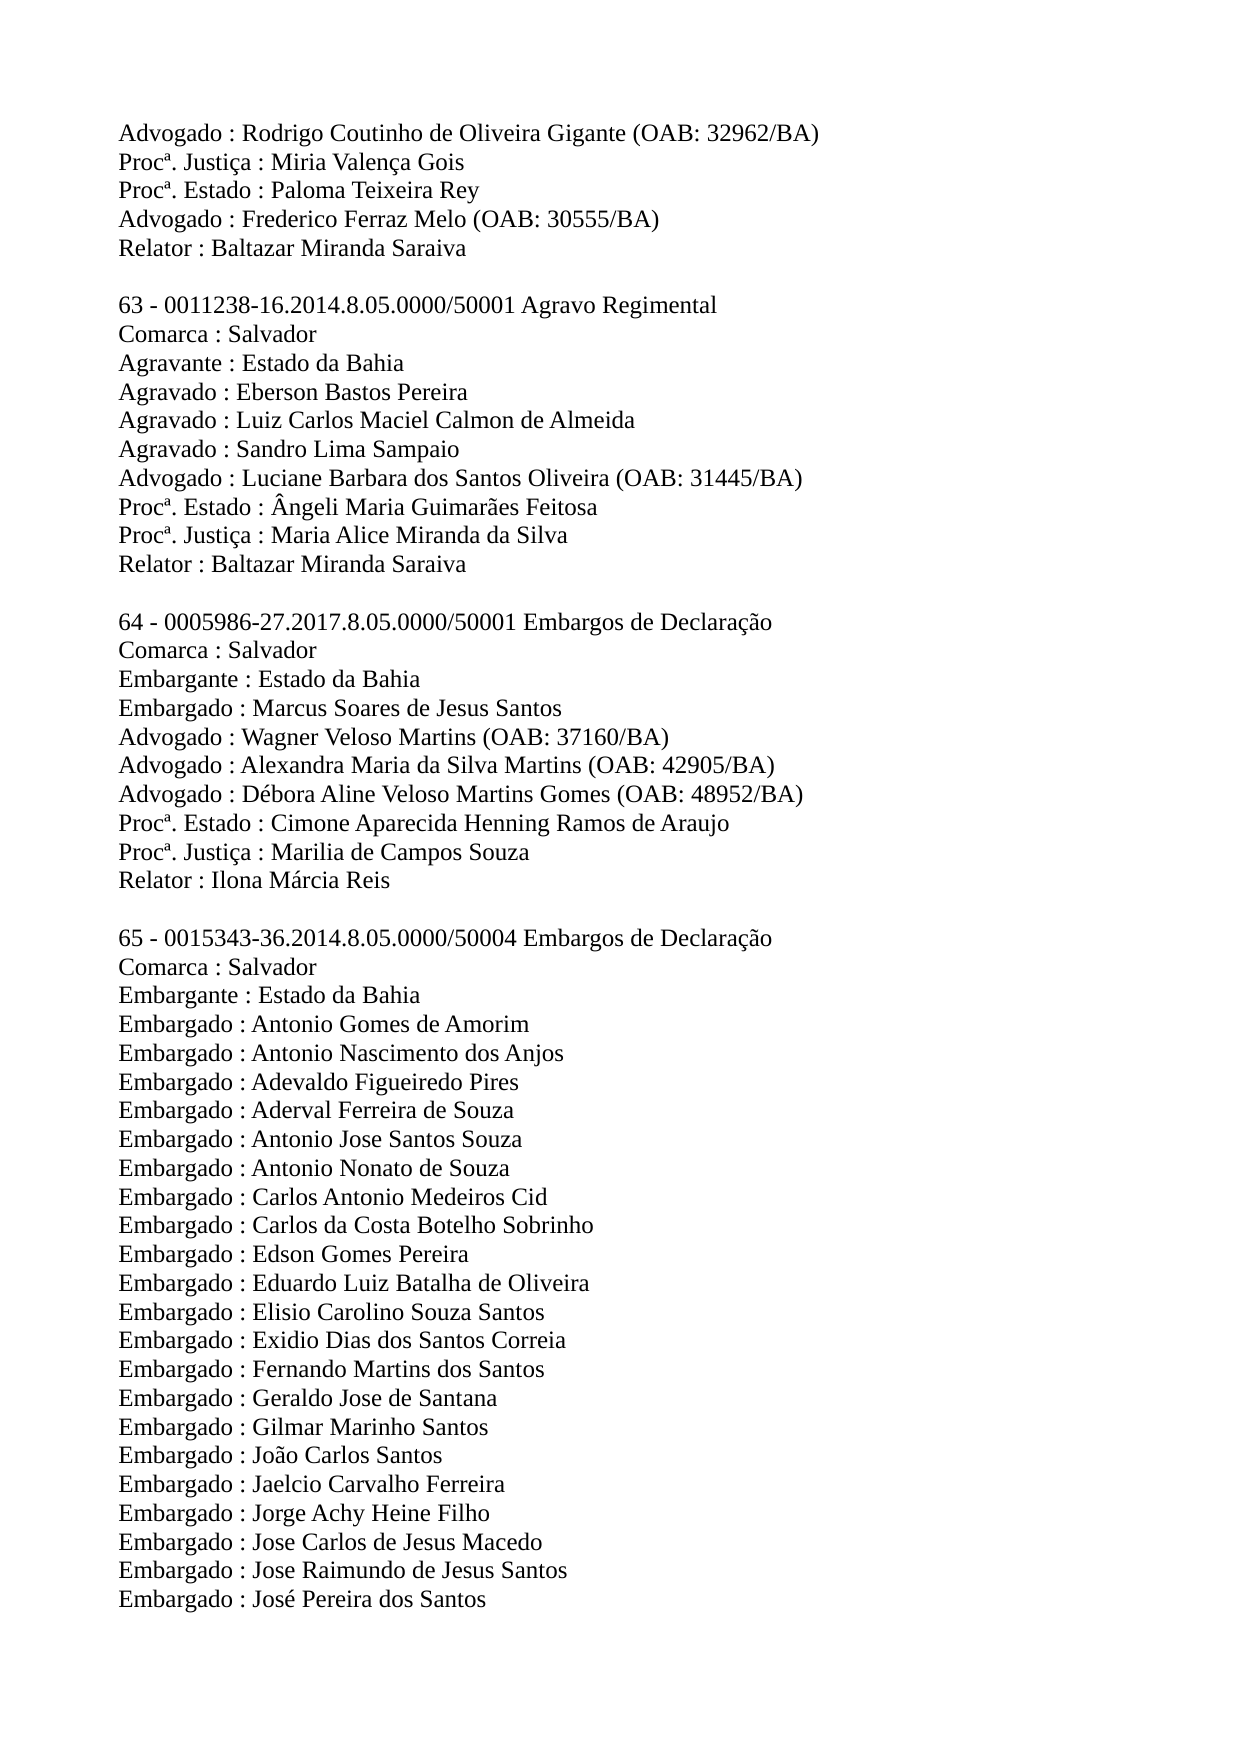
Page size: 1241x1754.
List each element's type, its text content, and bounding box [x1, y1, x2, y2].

text Comarca : Salvador [118, 636, 1122, 664]
text Relator : Ilona Márcia Reis [118, 866, 1122, 894]
text Agravado : Luiz Carlos Maciel Calmon de Almeida [118, 406, 1122, 434]
text Embargado : Gilmar Marinho Santos [118, 1412, 1122, 1441]
text Procª. Estado : Paloma Teixeira Rey [118, 176, 1122, 204]
text Embargado : Antonio Nascimento dos Anjos [118, 1038, 1122, 1067]
text Comarca : Salvador [118, 952, 1122, 981]
text Embargado : Antonio Gomes de Amorim [118, 1009, 1122, 1038]
text 63 - 0011238-16.2014.8.05.0000/50001 Agravo Regimental [118, 291, 1122, 319]
text Embargado : João Carlos Santos [118, 1441, 1122, 1469]
text Procª. Justiça : Miria Valença Gois [118, 147, 1122, 176]
text Embargado : Aderval Ferreira de Souza [118, 1096, 1122, 1124]
text 65 - 0015343-36.2014.8.05.0000/50004 Embargos de Declaração [118, 923, 1122, 952]
text Embargado : Fernando Martins dos Santos [118, 1354, 1122, 1383]
text Embargado : José Pereira dos Santos [118, 1584, 1122, 1613]
text Embargado : Jose Raimundo de Jesus Santos [118, 1556, 1122, 1584]
text Procª. Justiça : Maria Alice Miranda da Silva [118, 521, 1122, 549]
text Procª. Estado : Cimone Aparecida Henning Ramos de Araujo [118, 808, 1122, 837]
text Advogado : Luciane Barbara dos Santos Oliveira (OAB: 31445/BA) [118, 463, 1122, 492]
text Embargado : Marcus Soares de Jesus Santos [118, 693, 1122, 722]
text Embargado : Edson Gomes Pereira [118, 1239, 1122, 1268]
text Advogado : Rodrigo Coutinho de Oliveira Gigante (OAB: 32962/BA) [118, 118, 1122, 147]
text Agravado : Eberson Bastos Pereira [118, 377, 1122, 406]
text Advogado : Wagner Veloso Martins (OAB: 37160/BA) [118, 722, 1122, 751]
text Embargante : Estado da Bahia [118, 664, 1122, 693]
text 64 - 0005986-27.2017.8.05.0000/50001 Embargos de Declaração [118, 607, 1122, 636]
text Relator : Baltazar Miranda Saraiva [118, 549, 1122, 578]
text Advogado : Alexandra Maria da Silva Martins (OAB: 42905/BA) [118, 751, 1122, 779]
text Advogado : Débora Aline Veloso Martins Gomes (OAB: 48952/BA) [118, 779, 1122, 808]
text Embargado : Carlos Antonio Medeiros Cid [118, 1182, 1122, 1211]
text Embargado : Elisio Carolino Souza Santos [118, 1297, 1122, 1326]
text Embargado : Jaelcio Carvalho Ferreira [118, 1469, 1122, 1498]
text Procª. Justiça : Marilia de Campos Souza [118, 837, 1122, 866]
text Procª. Estado : Ângeli Maria Guimarães Feitosa [118, 492, 1122, 521]
text Embargado : Jorge Achy Heine Filho [118, 1498, 1122, 1527]
text Embargado : Geraldo Jose de Santana [118, 1383, 1122, 1412]
text Relator : Baltazar Miranda Saraiva [118, 233, 1122, 262]
text Embargado : Carlos da Costa Botelho Sobrinho [118, 1211, 1122, 1239]
text Embargado : Adevaldo Figueiredo Pires [118, 1067, 1122, 1096]
text Embargado : Antonio Nonato de Souza [118, 1153, 1122, 1182]
text Advogado : Frederico Ferraz Melo (OAB: 30555/BA) [118, 204, 1122, 233]
text Embargante : Estado da Bahia [118, 981, 1122, 1009]
text Embargado : Jose Carlos de Jesus Macedo [118, 1527, 1122, 1556]
text Embargado : Eduardo Luiz Batalha de Oliveira [118, 1268, 1122, 1297]
text Agravado : Sandro Lima Sampaio [118, 434, 1122, 463]
text Comarca : Salvador [118, 319, 1122, 348]
text Agravante : Estado da Bahia [118, 348, 1122, 377]
text Embargado : Antonio Jose Santos Souza [118, 1124, 1122, 1153]
text Embargado : Exidio Dias dos Santos Correia [118, 1326, 1122, 1354]
